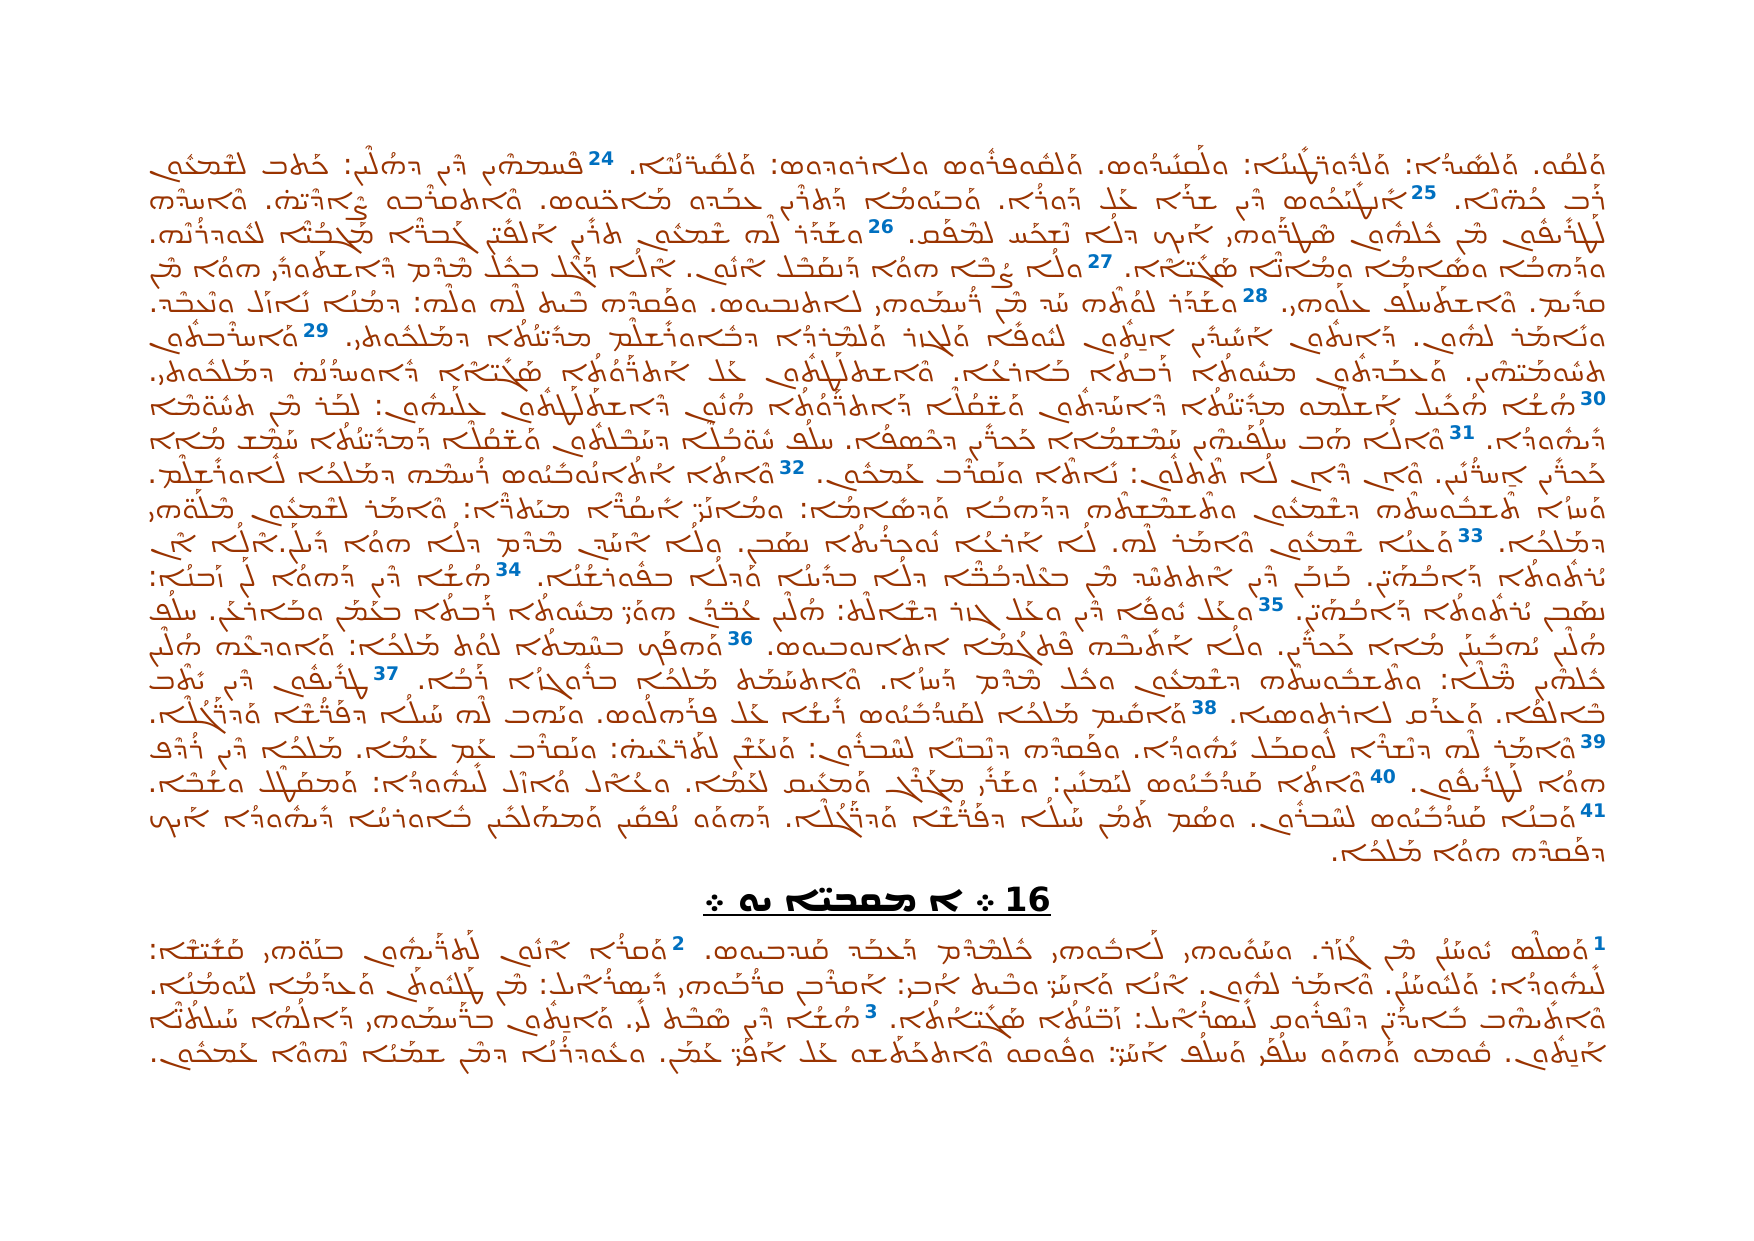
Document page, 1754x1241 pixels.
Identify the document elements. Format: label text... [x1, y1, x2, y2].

text 16 ܀ ܐ ܡܩܒܝ̈ܐ ܝܘ ܀ [148, 881, 1606, 920]
text 1 ܘܰܣܠܶܣ ܝܽܘܚܰܢܳܢ ܡܶܢ ܓܳܙܰܪ. ܘܚܰܘܺܝܘܗܝ ܠܰܐܒܽܘܗܝ ܟܽܠܡܶܕܶܡ ܕܰܥܒܰܕ ܩܰܢܕܒܝܘܣ. 2 ܘܰܩܪܳܐ ܐܶܢܽܘܢ ܠܰܬܖ̈ܰܝܗܽܘܢ ܒܢܰܘ̈ܗܝ ܩܰܫܺܝ̈ܫܶܐ: ܠܺܝܗܽܘܕܳܐ: ܘܰܠܝܽܘܚܰܢܳܢ. ܘܶܐܡܰܪ ܠܗܽܘܢ. ܐܶܢܳܐ ܘܰܐܚܰܝ̈ ܘܒܶܝܬ ܐܳܒܝ: ܐܰܩܪܶܒܢ ܩܪ̈ܳܒܰܘܗܝ ܕܺܝܣܪܳܐܶܝܠ: ܡܶܢ ܛܰܠܝܽܘܬܰܢ ܘܰܥܕܰܡܳܐ ܠܝܰܘܡܳܢܳܐ. ܘܶܐܬܺܝܗܶܒ ܒܺܐܝܕܰܝ̈ܢ ܕܢܶܦܪܽܘܩ ܠܺܝܣܪܳܐܶܝܠ: ܙܰܒ̈ܢܳܬܳܐ ܣܰܓܺܝ̈ܐܳܬܳܐ. 3 ܗܳܫܳܐ ܕܶܝܢ ܣܶܒܶܬ ܠܺܝ. ܘܰܐܢ̱ܬܽܘܢ ܒܖ̈ܰܚܡܰܘܗܝ ܕܰܐܠܳܗܳܐ ܚܰܝܠܬܳܢ̈ܶܐ ܐܰܢ̱ܬܽܘܢ. ܩܽܘܡܘ ܘܰܗܘܰܘ ܚܠܳܦܰܝ ܘܰܚܠܳܦ ܐܰܚܰܝ̈: ܘܦܽܘܩܘ ܘܶܐܬܟܰܬܰܫܘ ܥܰܠ ܐܰܦܰܝ̈ ܥܰܡܰܢ. ܘܥܽܘܕܪܳܢܳܐ ܕܡܶܢ ܫܡܰܝܳܐ ܢܶܗܘܶܐ ܥܰܡܟܽܘܢ. 4 ܘܰܓܒܳܐ ܝܽܘܚܰܢܳܢ ܡܶܢ ܐܰܪܥܳܐ: ܥܶܣܪܺܝܢ ܐܰܠܦܺܝ̈ܢ ܓܰܒܖ̈ܶܐ ܡܰܓܒܳܝ̈ܶܐ ܠܰܩܪܳܒܳܐ. ܘܦܰܪ̈ܳܫܶܐ. ܘܶܐܙܰܠ ܥܰܠ ܩܰܢܕܒܝܘܣ: ܘܒܳܬܘ ܒܡܽܘܪܥܺܝܡ. 5 ܘܩܰܕܶܡܘ ܒܨܰܦܪܳܐ: ܘܳܐܙܺܠܝܢ ܗܘܰܘ ܒܰܦܩܰܥܬܳܐ. ܗܘܳܐ ܚܰܝܠܳܐ ܣܰܓܺܝܐܳܐ ܐܰܪܰܥ ܐܶܢܽܘܢ ܕܖ̈ܰܓܠܶܐ ܘܰܕܦܰܪ̈ܳܫܶܐ. ܘܺܐܝܬ ܗܘܳܐ ܢܰܚܠܳܐ ܒܰܝܢܳܬܗܽܘܢ. 6 ܘܰܫܪܳܐ ܠܩܽܘܒܠܗܽܘܢ ܗܽܘ ܘܥܰܡܶܗ. ܘܰܚܙܳܝܗܝ ܠܥܰܡܳܐ ܕܰܕܚܺܝܠ ܕܢܶܥܒܰܪ ܠܢܰܚܠܳܐ. ܘܰܥܒܰܪ ܗܽܘ ܒܩܰܕܡܳܐ. ܘܰܚܙܰܐܽܘܗܝ ܕܰܥܒܰܪ: ܘܰܥܒܰܪܘ ܐܳܦ ܗܶܢܽܘܢ ܒܳܬܪܶܗ. 7 ܘܦܰܠܓܶܗ ܠܥܰܡܳܐ ܘܰܠܦܰܪ̈ܳܫܶܐ ܒܰܝܢܳܬ ܡܰܫܪ̈ܝܳܬܗܽܘܢ. ܦܰܪ̈ܳܫܶܐ ܕܶܝܢ ܕܰܒܥܶܠܕܒܳܒܰܝ̈ܗܽܘܢ: ܣܰܓܺܝܐܺܝܢ ܗܘܰܘ ܣܰܓܺܝ. 8 ܘܰܩܪܰܘ ܒܩܰܪ̈ܢܳܬܳܐ: ܘܶܐܙܕܟܺܝ ܩܰܢܕܒܝܘܣ ܘܡܰܫܪܺܝܬܶܗ. ܘܰܢܦܰܠܘ ܡܶܢܗܽܘܢ ܩܛܺܝ̈ܠܶܐ ܣܰܓܺܝ̈ܐܶܐ. ܫܰܪܟܳܐ ܕܶܝܢ ܕܶܐܫܬܚܰܪܘ ܥܪܰܩܘ ܠܚܶܣܢ̈ܶܐ. 9 ܝܺܗܽܘܕܳܐ ܕܶܝܢ ܐܰܚܽܘܗܝ ܕܝܽܘܚܰܢܳܢ ܒܠܰܥ. ܝܽܘܚܰܢܳܢ ܕܶܝܢ ܪܳܕܶܦ ܗܘܳܐ ܒܳܬܰܪܗܽܘܢ ܥܕܰܡܳܐ ܠܚܶܒܪܽܘܢ: ܗܳܝ ܕܰܒܢܰܘ. 10 ܘܰܥܪܰܩܘ ܥܕܰܡܳܐ ܠܡܰܓܕܠܳܐ ܕܰܒܙܽܘܛܽܘܣ. ܘܰܐܘܩܕܳܗ̇ ܒܢܽܘܪܳܐ. ܘܰܢܦܰܠܘ ܡܶܢܗܽܘܢ ܐܰܝܟ ܬܠܳܬܳܐ ܐܰܠܦܺܝ̈ܢ ܓܰܒܪ̈ܺܝܢ. ܘܰܕܒܶܝܬ ܝܽܘܚܰܢܳܢ: ܗܦܰܟܘ ܠܺܝܗܽܘܕܳܐ ܒܰܫܠܳܡܳܐ. 11 ܦܛܽܘܠܡܶܐܳܘܣ ܕܶܝܢ ܒܰܪ ܚܰܒܽܘܒܳܐ: ܡܩܳܡ ܗܘܳܐ ܪܺܝܫܳܐ ܘܰܡܕܰܒܪܳܢܳܐ ܒܰܦܩܰܥܬܳܐ ܕܺܐܝܪܺܝܚܽܘ: ܘܰܩܢܳܐ ܕܰܗܒܳܐ ܘܣܺܐܡܳܐ ܣܰܓܺܝܐܳܐ. 12 ܐܺܝܬܰܘܗܝ ܗܘܳܐ ܓܶܝܪ ܚܰܬܢܶܗ ܕܪܰܒ ܟܳܗ̈ܢܶܐ. 13 ܘܶܐܬܬܪܺܝܡ ܠܶܒܶܗ: ܘܰܨܒܳܐ ܕܢܶܐܚܽܘܕ ܘܢܶܫܬܰܠܰܛ ܥܰܠ ܐܰܪܥܳܐ. ܘܡܶܬܚܰܫܰܒ ܗܘܳܐ ܢܶܟܠܳܐ ܥܰܠ ܫܶܡܥܽܘܢ ܘܥܰܠ ܒܢܰܘ̈ܗܝ: ܕܰܐܝܟܰܢܳܐ ܢܶܩܛܽܘܠ ܐܶܢܽܘܢ. 14 ܫܶܡܥܽܘܢ ܕܶܝܢ ܡܶܬܟܪܶܟ ܗܘܳܐ ܘܣܰܥܰܪ ܗܘܳܐ ܡܕܺܝ̈ܢܳܬܶܗ ܕܰܐܬܪܳܐ. ܘܝܳܨܶܦ ܗܘܳܐ ܕܟܽܠ ܡܶܕܶܡ ܕܡܶܬܒܥܶܐ ܗܘܳܐ ܠܗܶܝܢ. ܘܰܢܚܶܬ ܠܺܐܝܪܺܝܚܽܘ ܗܽܘ ܘܡܰܬܺܝܬܳܐ ܘܺܝܗܽܘܕܳܐ ܒܢܰܘ̈ܗܝ: ܒܰܫܢܰܬ ܡܳܐܐ ܘܫܰܒܥܺܝܢ ܘܰܫܒܰܥ ܒܝܰܪܚܳܐ ܕܰܚܕܰܥܣܰܪ: ܕܺܐܝܬܰܘܗܝ ܫܒܳܛ. 15 ܘܩܰܒܶܠ ܐܶܢܽܘܢ ܦܛܽܘܠܡܶܐܳܘܣ ܒܰܪ ܚܰܒܽܘܒܳܐ ܒܢܶܟܠܳܐ ܒܚܶܣܢܳܐ ܕܡܶܬܩܪܶܐ ܕܘܐܝܩ: ܗܰܘ ܕܰܒܢܳܐ ܗܘܳܐ. ܘܰܥܒܰܕ ܠܗܽܘܢ ܡܰܫܬܝܳܐ ܪܰܒܳܐ. ܘܛܰܫܺܝ ܬܰܡܳܢ ܓܰܒܖ̈ܶܐ. 16 ܘܟܰܕ ܐܶܫܬܺܝܘ ܘܶܐܬܒܰܣܰܡܘ ܫܶܡܥܽܘܢ ܘܰܒܢܰܘ̈ܗܝ: ܩܳܡܘ ܦܛܽܘܠܡܶܐܳܘܣ ܘܰܐܝܠܶܝܢ ܕܥܰܡܶܗ: ܘܰܢܣܰܒܘ ܙܰܝܢܗܽܘܢ ܘܥܰܠܘ ܥܰܠ ܫܶܡܥܽܘܢ ܠܒܶܝܬ ܡܰܫܬܝܳܐ. ܘܩܰܛܠܽܘܗܝ ܠܶܗ ܘܠܰܒܢܰܘ̈ܗܝ ܘܰܠܐ̱ܢܳܫܺܝ̈ܢ ܡܶܢ ܥܰܒܕܰܘ̈ܗܝ. 17 ܘܰܥܒܰܕ ܒܺܝܫܬܳܐ ܪܰܒܬܳܐ. ܘܰܦܪܰܥ ܒܺܝܫܬܳܐ ܚܠܳܦ ܛܳܒܬܳܐ. 18 ܘܰܟܬܰܒ ܘܫܰܕܰܪ ܗܳܠܶܝܢ ܦܛܽܘܠܡܶܐܳܘܣ ܠܡܰܠܟܳܐ. ܕܰܢܫܰܕܰܪ ܠܶܗ ܚܰܝܠܳܐ ܠܥܽܘܕܪܳܢܳܐ. ܘܰܕܢܰܫܠܶܡ ܠܶܗ ܐܰܪ̈ܥܳܬܳܐ ܘܰܡܕܺܝ̈ܢܳܬܳܐ. 19 ܘܫܰܕܰܪ ܓܰܒܖ̈ܶܐ ܐ̱ܚܪ̈ܳܢܶܐ ܠܓܳܙܰܪ ܕܶܢܩܛܠܽܘܢܳܝܗܝ ܠܝܽܘܚܰܢܳܢ. ܘܰܠܪ̈ܺܝܫܰܝ ܐܰܠܦ̈ܶܐ ܕܶܝܢ ܟܬܰܒ: ܕܢܺܐܬܽܘܢ ܨܶܐܕܰܘܗܝ: ܕܢܶܬܶܠ ܠܗܽܘܢ ܕܰܗܒܳܐ ܘܣܺܐܡܳܐ ܘܡܰܘܗ̈ܒܳܬܳܐ. 20 ܘܠܰܐ̱ܚܪ̈ܳܢܶܐ ܫܰܕܰܪ ܕܢܶܐܚܕܽܘܢ ܠܽܐܘܪܺܫܠܶܡ ܘܰܠܛܽܘܪܶܗ ܕܰܗܝܟܠܳܐ. 21 ܘܶܐܙܰܠܘ ܘܰܐܘܕܥܽܘܗܝ ܠܝܽܘܚܰܢܳܢ ܒܓܳܙܰܪ: ܕܡܺܝܬ ܠܶܗ ܐܰܒܽܘܗܝ ܘܰܐܚܰܘ̈ܗܝ. ܘܫܰܕܰܪ ܕܳܐܦ ܠܳܟ ܢܶܩܛܠܳܟ. 22 ܘܟܰܕ ܫܡܰܥ ܝܽܘܚܰܢܳܢ. ܙܳܥ ܘܰܬܡܰܗ ܣܰܓܺܝ. ܘܶܐܚܰܕ ܐܶܢܽܘܢ ܠܓܰܒܖ̈ܶܐ ܕܶܐܙܰܠܘ ܥܠܰܘܗܝ ܘܩܰܛܶܠ ܐܶܢܽܘܢ. ܝܳܕܰܥ ܗܘܳܐ ܓܶܝܪ ܝܽܘܚܰܢܳܢ: ܕܰܠܡܶܩܛܠܶܗ ܗܽܘ ܨܳܒܶܝܢ ܗܘܰܘ. 23 ܘܫܰܪܟܳܐ ܕܡܶܠܰܘ̈ܗܝ ܕܝܽܘܚܰܢܳܢ ܘܰܩܪ̈ܳܒܰܘܗܝ ܘܢܶܨܚܳܢܰܘ̈ܗܝ ܕܶܐܬܢܰܨܰܚ ܘܰܙܟܳܐ: ܘܒܶܢܝܳܢܳܐ ܕܫܽܘܪܳܐ ܕܰܒܢܳܐ ܘܰܥܒܳܕܰܘ̈ܗܝ. 24 ܗܳܐ ܗܳܠܶܝܢ ܟܬܺܝ̈ܒܳܢ: ܒܰܟܬܳܒܳܐ ܕܝܰܘ̈ܡܳܬܳܐ ܕܪܰܒܽܘܬ ܟܳܗܢܽܘܬܶܗ. ܕܰܗܘܳܐ ܪܰܒ ܟܳܗ̈ܢܶܐ. [148, 933, 1606, 1069]
text 1 ܘܫܰܕܰܪ ܐܰܢܛܝܰܟܳܘܣ ܒܪܶܗ ܕܕܺܡܰܛܪܺܝܳܘܣ ܡܰܠܟܳܐ ܐܶܓܪ̈ܳܬܳܐ ܡܶܢ ܓܰܙܪ̈ܳܬܳܐ ܕܝܰܡܳܐ: ܠܫܶܡܥܽܘܢ ܪܰܒ ܟܳܗ̈ܢܶܐ ܘܪܺܝܫ ܥܰܡܳܐ ܕܺܝܗܽܘ̈ܕܳܝܶܐ ܘܰܠܟܽܠܶܗ ܥܰܡܳܐ. 2 ܘܰܟܬܺܝܒ ܗܘܳܐ ܒܗܶܝܢ ܗܳܟܰܢܳܐ. ܐܰܢܛܝܰܟܳܘܣ ܡܰܠܟܳܐ: ܠܫܶܡܥܽܘܢ ܪܰܒ ܟܳܗܢ̈ܶܐ ܪܰܒܐ ܘܪܺܝܫ ܥܰܡܳܐ: ܘܰܠܥܰܡܳܐ ܕܺܝܗܽܘ̈ܕܳܝܶܐ: ܫܠܳܡ. 3 ܡܶܛܽܠ ܕܐ̱ܢܳܫ̈ܳܐ ܒܺܝ̈ܫܶܐ ܐܶܚܰܕܘ ܡܰܠܟܽܘܬܳܐ ܕܰܐܒܳܗܰܝ̈: ܗܳܫܳܐ ܕܶܝܢ ܨܳܒܶܐ ܐ̱ܢܳܐ ܕܶܐܩܽܘܡ ܘܶܐܦܪܩܺܝܗ̇ ܘܶܐܣܒܺܝܗ̇ ܡܶܢܗܽܘܢ: ܘܶܐܥܒܕܺܝܗ̇ ܐܰܝܟ ܕܡܶܢ ܩܕܺܝܡ: ܟܰܢܫܶܬ ܕܶܝܢ ܚܰܝܠܳܐ ܣܰܓܺܝܐܳܐ: ܘܬܰܩܢܶܬ ܐܶܠܦ̈ܶܐ ܕܰܩܪܳܒܳܐ. 4 ܨܳܒܶܐ ܐ̱ܢܳܐ ܗܳܟܺܝܠ ܕܶܐܦܽܘܩ ܥܰܠ ܐܰܪܥܳܐ: ܘܺܐܙܰܠ ܥܰܠ ܐܰܝܠܶܝܢ ܕܚܰܒܶܠܘ ܐܰܪܥܰܢ: ܘܰܐܘܒܶܕܘ ܡܕܺܝ̈ܢܳܬܳܐ ܣܰܓܺܝ̈ܐܳܬܳܐ ܒܡܰܠܟܽܘܬܳܐ. 5 ܘܗܳܫܳܐ ܫܳܒܶܩ ܐ̱ܢܳܐ ܠܳܟ: ܟܽܠܶܗ ܫܩܳܠܳܐ ܕܰܫܒܰܩܘ ܡܰܠ̈ܟܶܐ ܕܡܶܢ ܩܕܳܡܰܝ: ܘܟܽܠܗܶܝܢ ܡܰܘ̈ܗܒܳܬܳܐ ܕܝܰܗܒܘ. 6 ܘܝܶܗܒܶܬ ܠܳܟ ܫܽܘܠܛܳܢܳܐ ܕܬܶܦܣܽܘܩ ܦܣܳܩܳܐ ܘܬܶܦܩܽܘܕ ܦܽܘܩܕܳܢܳܐ ܐܰܝܟ ܕܨܳܒܶܐ ܐܰܢ̱ܬ. 7 ܐܽܘܪܺܫܠܶܡ ܕܶܝܢ ܘܒܶܝܬ ܡܰܩܕܫܳܐ ܢܶܗܘܽܘܢ ܡܚܰܪܪܺܝܢ. ܘܟܽܠܶܗ ܙܰܝܢܳܐ ܕܬܰܩܶܢܬ ܘܚܶܣ̈ܢܶܐ ܕܰܒܢܰܝܬ: ܗܳܢܽܘܢ ܕܰܐܚܺܝܕ ܐܰܢ̱ܬ: ܕܺܝܠܳܟ ܢܶܗܘܽܘܢ. 8 ܘܟܽܠܳܗ̇ ܚܰܘܒܬܳܐ ܕܡܰܠܟܳܐ: ܘܟܽܠ ܕܥܳܐܶܠ ܗܘܳܐ ܠܒܶܝܬ ܡܰܠܟܳܐ: ܟܽܠܶܗ ܫܒܺܝܩ ܡܶܢ ܗܳܫܳܐ ܘܰܠܗܰܠ. 9 ܐܶܡܰܬܝ ܕܶܝܢ ܕܬܶܬܩܰܢ ܡܰܠܟܽܘܬܰܢ ܢܫܰܒܚܳܟ ܘܰܠܗܰܝܟܠܳܐ ܘܰܠܥܰܡܳܟ: ܒܬܶܫܒܽܘܚܬܳܐ ܪܰܒܬܳܐ. ܐܰܝܟ ܕܬܶܬܚܙܶܐ ܬܶܫܒܽܘܚܬܟܽܘܢ ܒܟܽܠܳܗ̇ ܐܰܪܥܳܐ. 10 ܒܰܫܢܰܬ ܡܳܐܐ ܘܫܰܒܥܺܝܢ ܘܰܐܪܒܰܥ: ܢܦܰܩ ܐܰܢܛܝܰܟܳܘܣ ܠܰܐܪܥܳܐ ܕܰܐܒܳܗܰܘ̈ܗܝ. ܘܶܐܬܟܰܢܰܫܘ ܠܘܳܬܶܗ ܟܽܠܗܽܘܢ ܚܰܝ̈ܠܶܐ: ܐܰܝܟ ܕܠܳܐ ܐܶܫܬܚܰܪ ܠܘܳܬ ܛܪܺܝܦܽܘܢ: ܐܶܠܳܐ ܐܶܢ ܐ̱ܢܳܫ̈ܳܐ ܙܥܽܘܖ̈ܶܐ. 11 ܘܪܰܕܦܶܗ ܐܰܢܛܝܰܟܳܘܣ ܡܰܠܟܳܐ. ܘܶܐܬܳܐ ܛܪܺܝܦܽܘܢ ܟܰܕ ܥܳܪܶܩ ܠܕܽܘܪܳܐ ܕܥܰܠ ܣܦܳܖ̈ܰܝ ܝܰܡܳܐ. 12 ܚܙܳܐ ܓܶܝܪ ܕܰܣܓܺܝ ܠܗܶܝܢ ܥܠܰܘܗܝ ܒܺܝ̈ܫܳܬܳܐ ܘܫܰܒܩܶܗ ܚܰܝܠܶܗ. 13 ܘܰܫܪܳܐ ܐܰܢܛܝܰܟܳܘܣ ܥܰܠ ܕܽܘܪܳܐ. ܘܥܰܡܶܗ ܬܰܪܬܰܥܶܣܖ̈ܶܐ ܪ̈ܶܒܘܳܢ ܓܒܰܖ̈ܶܐ ܩܖ̈ܰܒܬܳܢܶܐ: ܘܰܬܡܳܢܝܳܐ ܐܰܠܦܺܝ̈ܢ ܦܰܪ̈ܳܫܶܐ. 14 ܘܟܰܪܟܳܗ̇ ܠܰܡܕܺܝܢܬܳܐ: ܘܶܐܚܰܕ ܐܰܠܦ̈ܶܐ. ܘܳܐܠܶܨ ܗܘܳܐ ܠܳܗ̇ ܡܶܢ ܝܰܡܳܐ ܘܡܶܢ ܝܰܒܫܳܐ. ܘܠܳܐ ܫܳܒܶܩ ܗܘܳܐ ܠܐ̱ܢܳܫ ܠܡܶܥܰܠ ܘܠܰܡܦܰܩ. 15 ܘܶܐܬܳܐ ܢܽܘܡܢܝܘܣ ܘܰܐܝܠܶܝܢ ܕܥܰܡܶܗ ܡܶܢ ܪܽܗܘܡܺܝ: ܟܰܕ ܐܺܝܬ ܥܠܰܗܽܘܢ ܐܶܓܪ̈ܳܬܳܐ ܠܘܳܬ ܡܰܠܟܳܐ ܘܰܐܪ̈ܥܳܬܳܐ: ܘܰܟܬܺܝܒ ܗܘܳܐ ܒܗܶܝܢ ܗܳܟܰܢܳܐ. 16 ܠܽܘܩܺܝܳܘܣ ܗܽܘܦܳܛܳܘܣ ܕܪܽܗܘܡܺܝ ܠܰܦܛܽܘܠܡܶܐܳܘܣ ܡܰܠܟܳܐ: ܫܠܳܡ. 17 ܐܶܬܰܘ ܠܳܘܬܰܢ ܣܳܒ̈ܶܐ ܕܺܝܗܽܘ̈ܕܳܝܶܐ ܪ̈ܳܚܡܰܝܢ ܘܰܡܥܰܕܪ̈ܳܢܰܝܢ: ܘܠܰܡܚܰܕܳܬܽܘ ܪܳܚܡܽܘܬܳܐ ܘܥܽܘܕܪܳܢܳܐ ܕܡܶܢ ܩܕܺܝܡ. ܕܰܡܫܰܕܪܺܝܢ ܡܶܢ ܫܶܡܥܽܘܢ ܪܒ ܟܳܗ̈ܢܶܐ ܘܥܰܡܳܐ ܕܺܝܗܽܘ̈ܕܳܝܶܐ. 18 ܐܰܝܬܺܝܘ ܠܰܡ ܕܶܝܢ ܥܰܡܗܽܘܢ ܡܓܰܢܳܐ ܕܕܰܗܒܳܐ ܕܳܐܠܶܦ ܡܢܺܝ̈ܢ. 19 ܫܦܰܪ ܠܰܢ ܗܳܟܺܝܠ ܕܢܶܟܽܬܽܘܒ ܠܡܰܠ̈ܟܶܐ ܘܰܐܪ̈ܥܳܬܳܐ: ܕܠܳܐ ܐ̱ܢܳܫ ܢܶܥܒܶܕ ܠܗܽܘܢ ܒܺܝܫܬܳܐ. ܐܳܦܠܳܐ ܢܰܩܪܒܽܘܢ ܥܰܡܗܽܘܢ ܐܰܘ ܥܰܡ ܡܕܺܝ̈ܢܳܬܗܽܘܢ ܐܰܘ ܥܰܡ ܐܰܪ̈ܥܳܬܗܽܘܢ. ܘܰܕܠܳܐ ܢܶܗܽܘܘܢ ܡܥܰܕܪ̈ܳܢܶܐ ܠܰܐܝܠܶܝܢ ܕܡܰܩܪܒܺܝܢ ܥܰܡܗܽܘܢ. 20 ܘܰܫܦܰܪ ܠܰܢ ܕܶܝܢ ܕܰܢܩܰܒܶܠ ܡܶܢܗܽܘܢ ܐܳܦ ܡܓܰܢܳܐ. 21 ܟܽܠ ܐ̱ܢܳܫ̈ܳܐ ܗܳܟܺܝܠ ܒܺܝ̈ܫܶܐ ܕܰܥܪܰܩܘ ܡܶܢ ܐܰܪܥܗܽܘܢ ܘܶܐܬܰܘ ܠܘܳܬܟܽܘܢ: ܐܰܫܠܶܡܘ ܐܶܢܽܘܢ ܠܫܶܡܥܽܘܢ ܪܰܒ ܟܳܗ̈ܢܶܐ ܕܢܶܥܒܶܕ ܡܶܢܗܽܘܢ ܕܺܝܢܳܐ ܘܰܬܒܰܥܬܳܐ ܐܰܝܟ ܢܳܡܽܘܣܗܽܘܢ. 22 ܘܰܕܐܰܝܟ ܗܳܠܶܝܢ ܬܽܘܒ ܡ̈ܶܠܶܐ ܟܬܰܒ ܠܕܺܝܡܶܛܪܺܝܳܘܣ ܡܰܠܟܳܐ ܘܠܳܐܛܶܠܳܘܣ: ܘܠܰܐܪܺܝܪܳܬ ܘܠܰܐܪܣܰܩ. 23 ܘܰܠܟܽܠܗܶܝܢ ܐܰܪ̈ܥܳܬܳܐ: ܘܰܠܠܰܡܣܳܩܳܘܣ ܘܠܰܣܦܰܪ̈ܛܳܝܶܐ: ܘܰܠܕܰܐܠܳܘܣ ܘܠܰܡܢܺܝܕܳܘܣ ܘܠܰܣܩܺܝܢܳܘܣ ܘܠܰܩܪܶܝܢ: ܘܰܠܣܳܡܳܘܣ ܘܰܠܦܰܡܦܘܠܺܝܰܐ ܘܰܠܠܽܘܩܺܝܰܐ: ܘܠܶܐܠܺܝܩܰܪܢܰܣܽܘܣ ܘܰܠܪܽܘܕܽܘܣ: ܘܰܠܦܰܣܰܠܺܝܕܳܐ: ܘܰܠܩܳܘ. ܘܰܠܣܺܝܕܳܐ: ܘܰܠܕܽܘܪ̈ܛܺܝܢܳܐ: ܘܠܰܩܢܺܝܕܳܘܣ. ܘܰܠܩܽܘܦܪܽܘܣ ܘܠܐܪܘܕܘܣ: ܘܰܠܩܺܝܪ̈ܢܳܝܶܐ. 24 ܦܶܚܡܗܶܝܢ ܕܶܝܢ ܕܗܳܠܶܝܢ: ܟܰܬܒ ܠܫܶܡܥܽܘܢ ܪܰܒ ܟܳܗ̈ܢܶܐ. 25 ܐܺܢܛܺܝܰܟܳܘܣ ܕܶܝܢ ܫܪܰܐ ܥܰܠ ܕܰܘܪܳܐ. ܘܰܒܝܰܘܡܳܐ ܕܰܬܪܶܝܢ ܥܒܰܕܘ ܡܰܐܟ̈ܢܘܣ. ܘܶܐܬܩܪܶܒܘ ܨܶܐܕܶܝ̈ܗ̇. ܘܶܐܚܕܶܗ ܠܰܛܪܺܝܦܽܘܢ ܡܶܢ ܟܽܠܗܽܘܢ ܣܶܛܖ̈ܰܘܗܝ ܐܰܝܟ ܕܠܳܐ ܢܶܫܟܰܚ ܠܡܶܦܰܩ. 26 ܘܫܰܕܰܪ ܠܶܗ ܫܶܡܥܽܘܢ ܬܪܺܝܢ ܐܰܠܦܺܝ̈ܢ ܓܰܒܖ̈ܶܐ ܡܰܓܒܳܝ̈ܶܐ ܠܥܽܘܕܪܳܢܶܗ. ܘܕܰܗܒܳܐ ܘܣܺܐܡܳܐ ܘܡܳܐܢ̈ܶܐ ܣܰܓܺܝ̈ܐܶܐ. 27 ܘܠܳܐ ܨܳܒܶܐ ܗܘܳܐ ܕܰܢܩܰܒܶܠ ܐܶܢܽܘܢ. ܐܶܠܳܐ ܕܰܓܶܠ ܒܟܽܠ ܡܶܕܶܡ ܕܶܐܫܬܰܘܕܺܝ ܗܘܳܐ ܡܶܢ ܩܕܺܝܡ. ܘܶܐܫܬܰܚܠܰܦ ܥܠܰܘܗܝ. 28 ܘܫܰܕܰܪ ܠܘܳܬܶܗ ܚܰܕ ܡܶܢ ܪ̈ܳܚܡܰܘܗܝ ܠܐܬܢܒܝܘܣ. ܘܦܰܩܕܶܗ ܒܶܝܬ ܠܶܗ ܘܠܶܗ: ܕܡܳܢܳܐ ܢܺܐܙܰܠ ܘܢܶܥܒܶܕ. ܘܢܺܐܡܰܪ ܠܗܽܘܢ. ܕܰܐܢܬܽܘܢ ܐܰܚܺܝܕܺܝܢ ܐܢ̱ܬܽܘܢ ܠܝܽܘܦܺܐ ܘܰܠܓܙܪ ܘܰܠܡܶܪܕܳܐ ܕܒܽܐܘܪܺܫܠܶܡ ܡܕܺܝ̈ܢܳܬܳܐ ܕܡܰܠܟܽܘܬܝ. 29 ܘܰܐܚܪܶܒܬܽܘܢ ܬܚܽܘܡܰܝ̈ܗܶܝܢ. ܘܰܥܒܰܕܬܽܘܢ ܡܚܽܘܬܳܐ ܪܰܒܬܳܐ ܒܰܐܪܥܳܐ. ܘܶܐܫܬܠܰܛܬܽܘܢ ܥܰܠ ܐܰܬܖ̈ܰܘܳܬܳܐ ܣܰܓܺܝ̈ܐܶܐ ܕܽܐܘܚܕܳܢܳܗ̇ ܕܡܰܠܟܽܘܬܝ. 30 ܗܳܫܳܐ ܗܳܟܺܝܠ ܐܰܫܠܶܡܘ ܡܕܺܝ̈ܢܳܬܳܐ ܕܶܐܚܰܕܬܽܘܢ ܘܰܫ̈ܩܳܠܶܐ ܕܰܐܬܖ̈ܰܘܳܬܳܐ ܗܳܢܽܘܢ ܕܶܐܫܬܰܠܰܛܬܽܘܢ ܥܠܰܝܗܽܘܢ: ܠܒܰܪ ܡܶܢ ܬܚܽܘ̈ܡܶܐ ܕܺܝܗܽܘܕܳܐ. 31 ܘܶܐܠܳܐ ܗܰܒ ܚܠܳܦܰܝܗܶܝܢ ܚܰܡܶܫܡܳܐܐ ܟܰܟܪ̈ܺܝܢ ܕܟܶܣܦܳܐ. ܚܠܳܦ ܚܽܘ̈ܒܳܠܶܐ ܕܚܰܒܶܠܬܽܘܢ ܘܰܫ̈ܩܳܠܶܐ ܕܰܡܕܺܝ̈ܢܳܬܳܐ ܚܰܡܶܫ ܡܳܐܐ ܟܰܟܪ̈ܺܝܢ ܐ̱ܚܪ̈ܳܢܺܝܢ. ܘܶܐܢ ܕܶܐܢ ܠܳܐ ܬܶܬܠܽܘܢ: ܢܺܐܬܶܐ ܘܢܰܩܪܶܒ ܥܰܡܟܽܘܢ. 32 ܘܶܐܬܳܐ ܐܳܬܳܐܢܳܘܒܺܝܳܘܣ ܪܳܚܡܶܗ ܕܡܰܠܟܳܐ ܠܽܐܘܪܺܫܠܶܡ. ܘܰܚܙܳܐ ܬܶܫܒܽܘܚܬܶܗ ܕܫܶܡܥܽܘܢ ܘܬܶܫܡܶܫܬܶܗ ܕܕܰܗܒܳܐ ܘܰܕܣܺܐܡܳܐ: ܘܡܳܐܢܰܝ̈ ܐܺܝܩܳܖ̈ܶܐ ܡܝܰܬܖ̈ܶܐ: ܘܶܐܡܰܪ ܠܫܶܡܥܽܘܢ ܡܶܠܰܘ̈ܗܝ ܕܡܰܠܟܳܐ. 33 ܘܰܥܢܳܐ ܫܶܡܥܽܘܢ ܘܶܐܡܰܪ ܠܶܗ. ܠܳܐ ܐܰܪܥܳܐ ܢܽܘܟܪܳܝܬܳܐ ܢܣܰܒܢ. ܘܠܳܐ ܐܶܚܰܕܢ ܡܶܕܶܡ ܕܠܳܐ ܗܘܳܐ ܕܺܝܠܰܢ.ܐܶܠܳܐ ܐܶܢ ܝܳܪܬܽܘܬܳܐ ܕܰܐܒܳܗܰܝ̈ܢ. ܒܰܙܒܰܢ ܕܶܝܢ ܐܶܬܬܚܶܕ ܡܶܢ ܒܥܶܠܕܒܳܒ̈ܶܐ ܕܠܳܐ ܒܕܺܝܢܳܐ ܘܰܕܠܳܐ ܒܦܽܘܪܫܳܢܳܐ. 34 ܗܳܫܳܐ ܕܶܝܢ ܕܰܗܘܳܐ ܠܰܢ ܙܰܒܢܳܐ: ܢܣܰܒܢ ܝܳܪܬܽܘܬܳܐ ܕܰܐܒܳܗܰܝ̈ܢ. 35 ܘܥܰܠ ܝܽܘܦܺܐ ܕܶܝܢ ܘܥܰܠ ܓܙܪ ܕܫܶܐܠܶܬ: ܗܳܠܶܝܢ ܥܳܒ̈ܕܳܢ ܗܘܰܝ̈ ܡܚܽܘܬܳܐ ܪܰܒܬܳܐ ܒܥܰܡܰܢ ܘܒܰܐܪܥܰܢ. ܚܠܳܦ ܗܳܠܶܝܢ ܝܳܗܒܺܝܢܰܢ ܡܳܐܐ ܟܰܟܪ̈ܺܝܢ. ܘܠܳܐ ܐܰܬܺܝܒܶܗ ܦܶܬܓܳܡܳܐ ܐܬܐܢܘܒܝܘܣ. 36 ܘܰܗܦܰܟ ܒܚܶܡܬܳܐ ܠܘܳܬ ܡܰܠܟܳܐ: ܘܰܐܘܕܥܶܗ ܗܳܠܶܝܢ ܟܽܠܗܶܝܢ ܡ̈ܶܠܶܐ: ܘܬܶܫܒܽܘܚܬܶܗ ܕܫܶܡܥܽܘܢ ܘܟܽܠ ܡܶܕܶܡ ܕܰܚܙܳܐ. ܘܶܐܬܚܰܡܰܬ ܡܰܠܟܳܐ ܒܪܽܘܓܙܳܐ ܪܰܒܳܐ. 37 ܛܪܺܝܦܽܘܢ ܕܶܝܢ ܝܺܬܶܒ ܒܶܐܠܦܳܐ. ܘܰܥܪܰܩ ܠܐܪܬܘܣܝܐ. 38 ܘܰܐܩܺܝܡ ܡܰܠܟܳܐ ܠܩܰܢܕܳܒܺܝܳܘܣ ܪܺܝܫܳܐ ܥܰܠ ܦܪܰܗܠܳܘܣ. ܘܝܰܗܒ ܠܶܗ ܚܰܝܠܳܐ ܕܦܰܪ̈ܳܫܶܐ ܘܰܕܖ̈ܰܓܳܠܶܐ. 39 ܘܶܐܡܰܪ ܠܶܗ ܕܢܶܫܪܶܐ ܠܽܘܩܒܰܠ ܝܺܗܽܘܕܳܐ. ܘܦܰܩܕܶܗ ܕܢܶܒܢܶܐ ܠܚܶܒܪܽܘܢ: ܘܰܢܥܰܫܶܢ ܠܬܰܪ̈ܥܶܝܗ̇: ܘܢܰܩܪܶܒ ܥܰܡ ܥܰܡܳܐ. ܡܰܠܟܳܐ ܕܶܝܢ ܪܳܕܶܦ ܗܘܳܐ ܠܰܛܪܺܝܦܽܘܢ. 40 ܘܶܐܬܳܐ ܩܰܢܕܳܒܺܝܳܘܣ ܠܝܰܡܢܺܝܢ: ܘܫܰܪܺܝ ܡܓܰܪܶܓ ܘܰܡܥܺܝܩ ܠܥܰܡܳܐ. ܘܥܳܐܶܠ ܘܳܐܙܶܠ ܠܺܝܗܽܘܕܳܐ: ܘܰܡܩܰܛܶܠ ܘܫܳܒܶܐ. 41 ܘܰܒܢܳܐ ܩܰܢܕܳܒܺܝܳܘܣ ܠܚܶܒܪܽܘܢ. ܘܣܳܡ ܬܰܡܳܢ ܚܰܝܠܳܐ ܕܦܰܪ̈ܳܫܶܐ ܘܰܕܖ̈ܰܓܳܠܶܐ. ܕܰܗܘܰܘ ܢܳܦܩܺܝܢ ܘܰܡܗܰܠܟܺܝܢ ܒܽܐܘܪܚܳܐ ܕܺܝܗܽܘܕܳܐ ܐܰܝܟ ܕܦܰܩܕܶܗ ܗܘܳܐ ܡܰܠܟܳܐ. [148, 148, 1606, 868]
